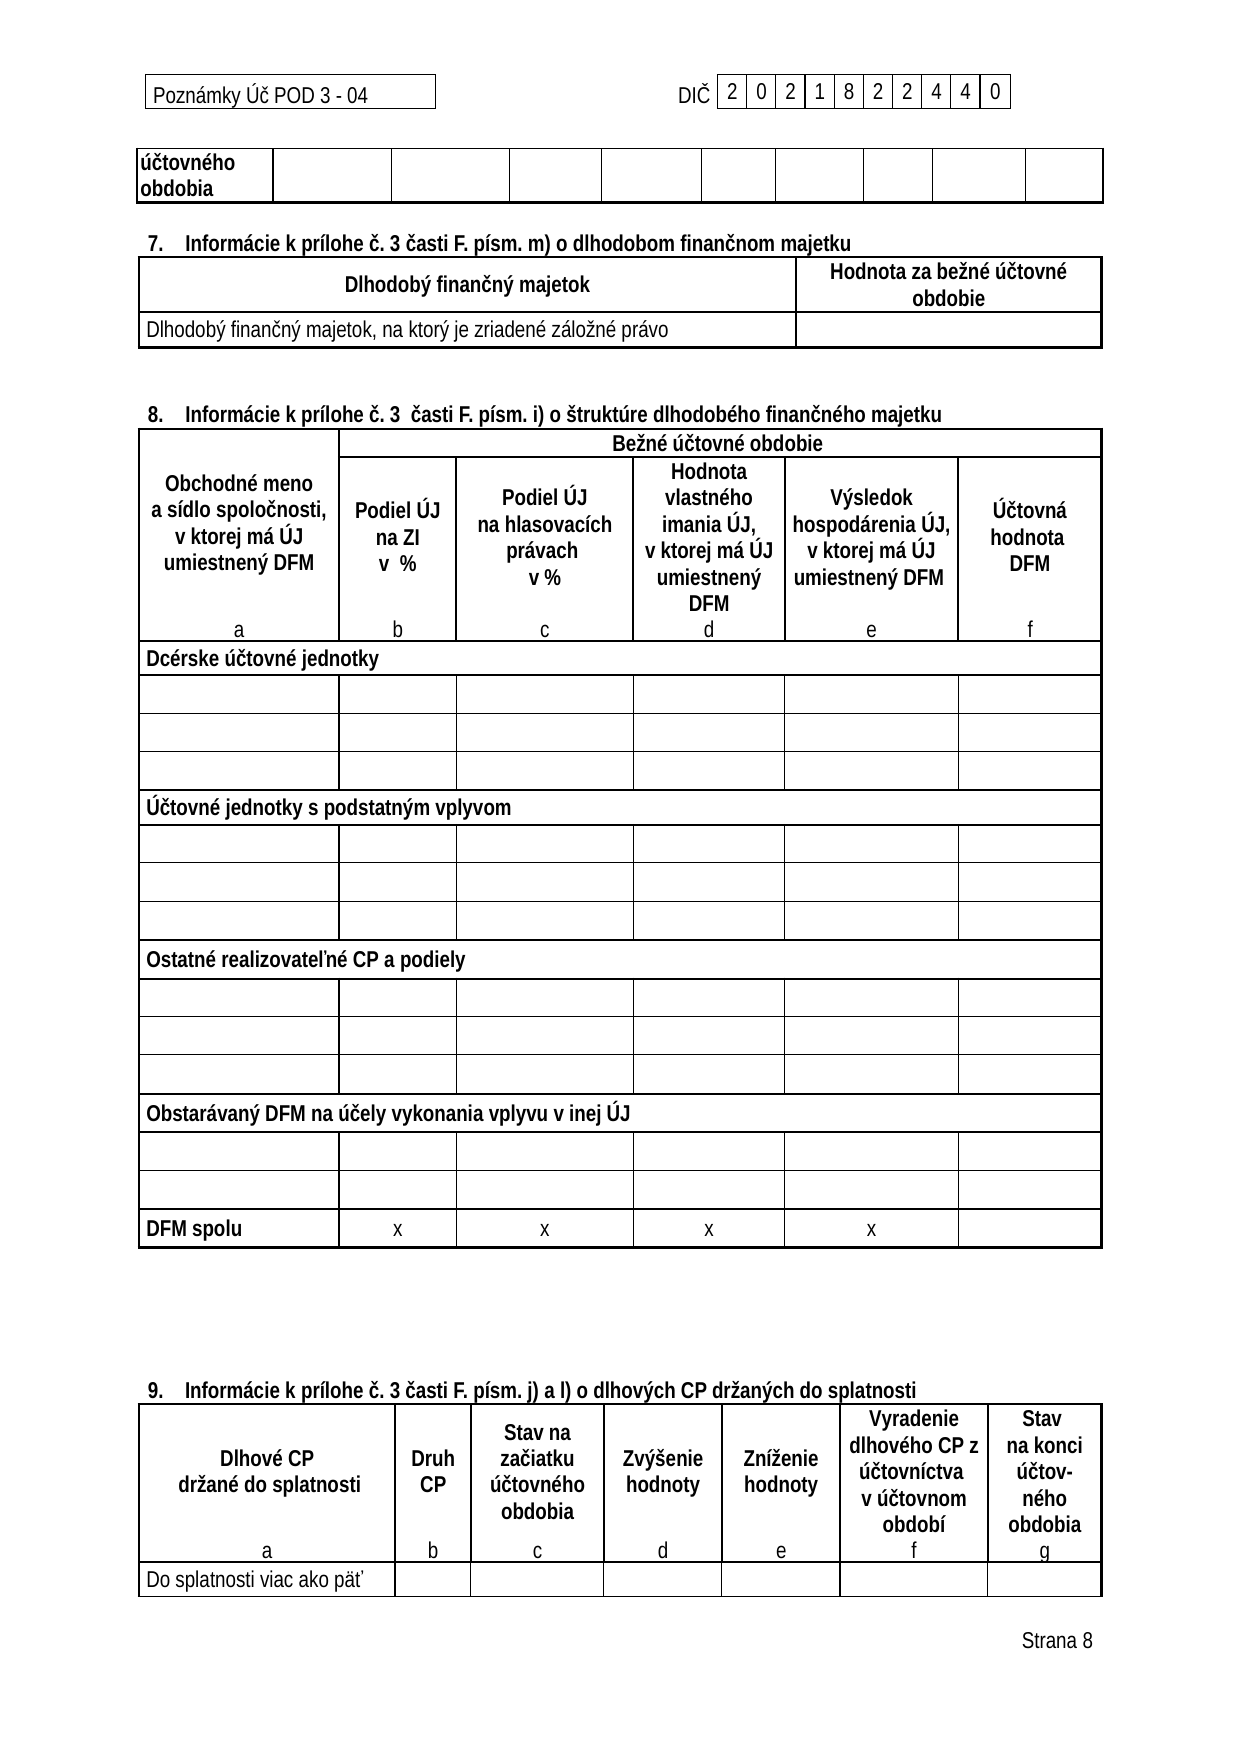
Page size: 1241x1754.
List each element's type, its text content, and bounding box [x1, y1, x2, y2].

table_cell x [340, 1210, 456, 1246]
table_cell [457, 863, 633, 901]
table_cell DFM spolu [140, 1210, 338, 1246]
table_cell e [786, 616, 957, 640]
table_cell [634, 752, 784, 789]
table_cell [959, 752, 1100, 789]
table_cell g [989, 1537, 1100, 1561]
table_cell Hodnota vlastného imania ÚJ, v ktorej má ÚJ umiestnený DFM [634, 458, 784, 616]
table_cell Ostatné realizovateľné CP a podiely [140, 941, 1100, 977]
table_cell [1026, 149, 1102, 201]
title Informácie k prílohe č. 3 časti F. písm. m) o dlhodobom finančnom majetku [148, 230, 1092, 256]
table_cell [471, 1563, 603, 1596]
table_cell x [634, 1210, 784, 1246]
table_cell x [785, 1210, 958, 1246]
table_cell [634, 676, 784, 712]
table_cell [933, 149, 1025, 201]
table_cell [785, 902, 958, 939]
table_cell [140, 676, 338, 712]
table_header Dlhodobý finančný majetok [140, 258, 795, 311]
table_cell [140, 980, 338, 1016]
table_cell Výsledok hospodárenia ÚJ, v ktorej má ÚJ umiestnený DFM [786, 458, 957, 616]
table_cell [959, 980, 1100, 1016]
table_cell a [140, 1537, 394, 1561]
table_cell [510, 149, 601, 201]
table_cell [140, 1133, 338, 1169]
table_cell [140, 714, 338, 751]
table_cell [776, 149, 863, 201]
table_cell [959, 826, 1100, 862]
table_cell [634, 826, 784, 862]
table_cell f [959, 616, 1100, 640]
table_cell Účtovné jednotky s podstatným vplyvom [140, 791, 1100, 824]
table_cell [457, 980, 633, 1016]
table_header Stav na konci účtov-ného obdobia [989, 1405, 1100, 1537]
table_cell [140, 1055, 338, 1093]
table_cell [340, 1171, 456, 1208]
table_cell [140, 902, 338, 939]
table_cell účtovného obdobia [138, 149, 272, 201]
table_cell [457, 826, 633, 862]
table_cell [340, 902, 456, 939]
table_cell [457, 1133, 633, 1169]
table_cell [340, 752, 456, 789]
table_cell [959, 1133, 1100, 1169]
table_cell [785, 714, 958, 751]
table_cell [457, 676, 633, 712]
title Informácie k prílohe č. 3 časti F. písm. i) o štruktúre dlhodobého finančného majetku [148, 401, 1092, 427]
table_cell [457, 714, 633, 751]
table_cell Dcérske účtovné jednotky [140, 642, 1100, 674]
table_cell [959, 1017, 1100, 1054]
table_cell [340, 1133, 456, 1169]
table_cell [457, 752, 633, 789]
table_cell [340, 826, 456, 862]
table_cell [396, 1563, 470, 1596]
table_cell Podiel ÚJ na ZI v % [340, 458, 455, 616]
table_cell Obstarávaný DFM na účely vykonania vplyvu v inej ÚJ [140, 1095, 1100, 1131]
table_cell [602, 149, 701, 201]
table_cell [457, 1055, 633, 1093]
table_cell [634, 980, 784, 1016]
table_header Hodnota za bežné účtovné obdobie [797, 258, 1100, 311]
table_header Zvýšenie hodnoty [605, 1405, 721, 1537]
table_cell [140, 1017, 338, 1054]
table_cell Účtovná hodnota DFM [959, 458, 1100, 616]
table_cell [785, 1171, 958, 1208]
table_cell [457, 902, 633, 939]
table_cell [340, 1017, 456, 1054]
table_cell [959, 676, 1100, 712]
table_cell b [396, 1537, 470, 1561]
table_cell [959, 902, 1100, 939]
table_cell [140, 1171, 338, 1208]
table_cell d [634, 616, 784, 640]
table_header Bežné účtovné obdobie [340, 430, 1100, 456]
table_cell [340, 863, 456, 901]
table_cell c [457, 616, 632, 640]
table_cell [864, 149, 932, 201]
table_cell [959, 714, 1100, 751]
table_cell [785, 676, 958, 712]
table_cell [785, 1017, 958, 1054]
table_cell [988, 1563, 1100, 1596]
table_cell [340, 714, 456, 751]
table_cell [841, 1563, 987, 1596]
table_header Stav na začiatku účtovného obdobia [472, 1405, 603, 1537]
table_cell [959, 863, 1100, 901]
table_cell [340, 1055, 456, 1093]
table_cell Do splatnosti viac ako päť [140, 1563, 394, 1596]
table_cell [702, 149, 775, 201]
table_cell Dlhodobý finančný majetok, na ktorý je zriadené záložné právo [140, 313, 795, 346]
table_header Dlhové CP držané do splatnosti [140, 1405, 394, 1537]
table_cell [634, 1171, 784, 1208]
table_cell [785, 863, 958, 901]
table_cell [959, 1171, 1100, 1208]
table_cell [785, 826, 958, 862]
table_cell e [723, 1537, 839, 1561]
table_cell [634, 863, 784, 901]
table_cell [140, 826, 338, 862]
table_header Druh CP [396, 1405, 470, 1537]
table_header Vyradenie dlhového CP z účtovníctva v účtovnom období [841, 1405, 987, 1537]
table_header Zníženie hodnoty [723, 1405, 839, 1537]
table_cell [340, 676, 456, 712]
table_cell [634, 1133, 784, 1169]
table_cell [785, 1133, 958, 1169]
table_cell [604, 1563, 721, 1596]
table_cell [785, 1055, 958, 1093]
table_cell [634, 1017, 784, 1054]
table_header Obchodné meno a sídlo spoločnosti, v ktorej má ÚJ umiestnený DFM [140, 430, 338, 616]
table_cell [634, 902, 784, 939]
table_cell d [605, 1537, 721, 1561]
title Informácie k prílohe č. 3 časti F. písm. j) a l) o dlhových CP držaných do splatnosti [148, 1377, 1092, 1403]
table_cell f [841, 1537, 987, 1561]
table_cell [457, 1171, 633, 1208]
table_cell a [140, 616, 338, 640]
table_cell c [472, 1537, 603, 1561]
table_cell [140, 752, 338, 789]
table_cell [722, 1563, 839, 1596]
table_cell [785, 980, 958, 1016]
table_cell x [457, 1210, 633, 1246]
table_cell [340, 980, 456, 1016]
table_cell [959, 1055, 1100, 1093]
table_cell [634, 1055, 784, 1093]
table_cell Podiel ÚJ na hlasovacích právach v % [457, 458, 632, 616]
table_cell [457, 1017, 633, 1054]
table_cell [392, 149, 509, 201]
table_cell [274, 149, 391, 201]
table_cell [797, 313, 1100, 346]
table_cell b [340, 616, 455, 640]
table_cell [140, 863, 338, 901]
table_cell [785, 752, 958, 789]
table_cell [634, 714, 784, 751]
table_cell [959, 1210, 1100, 1246]
